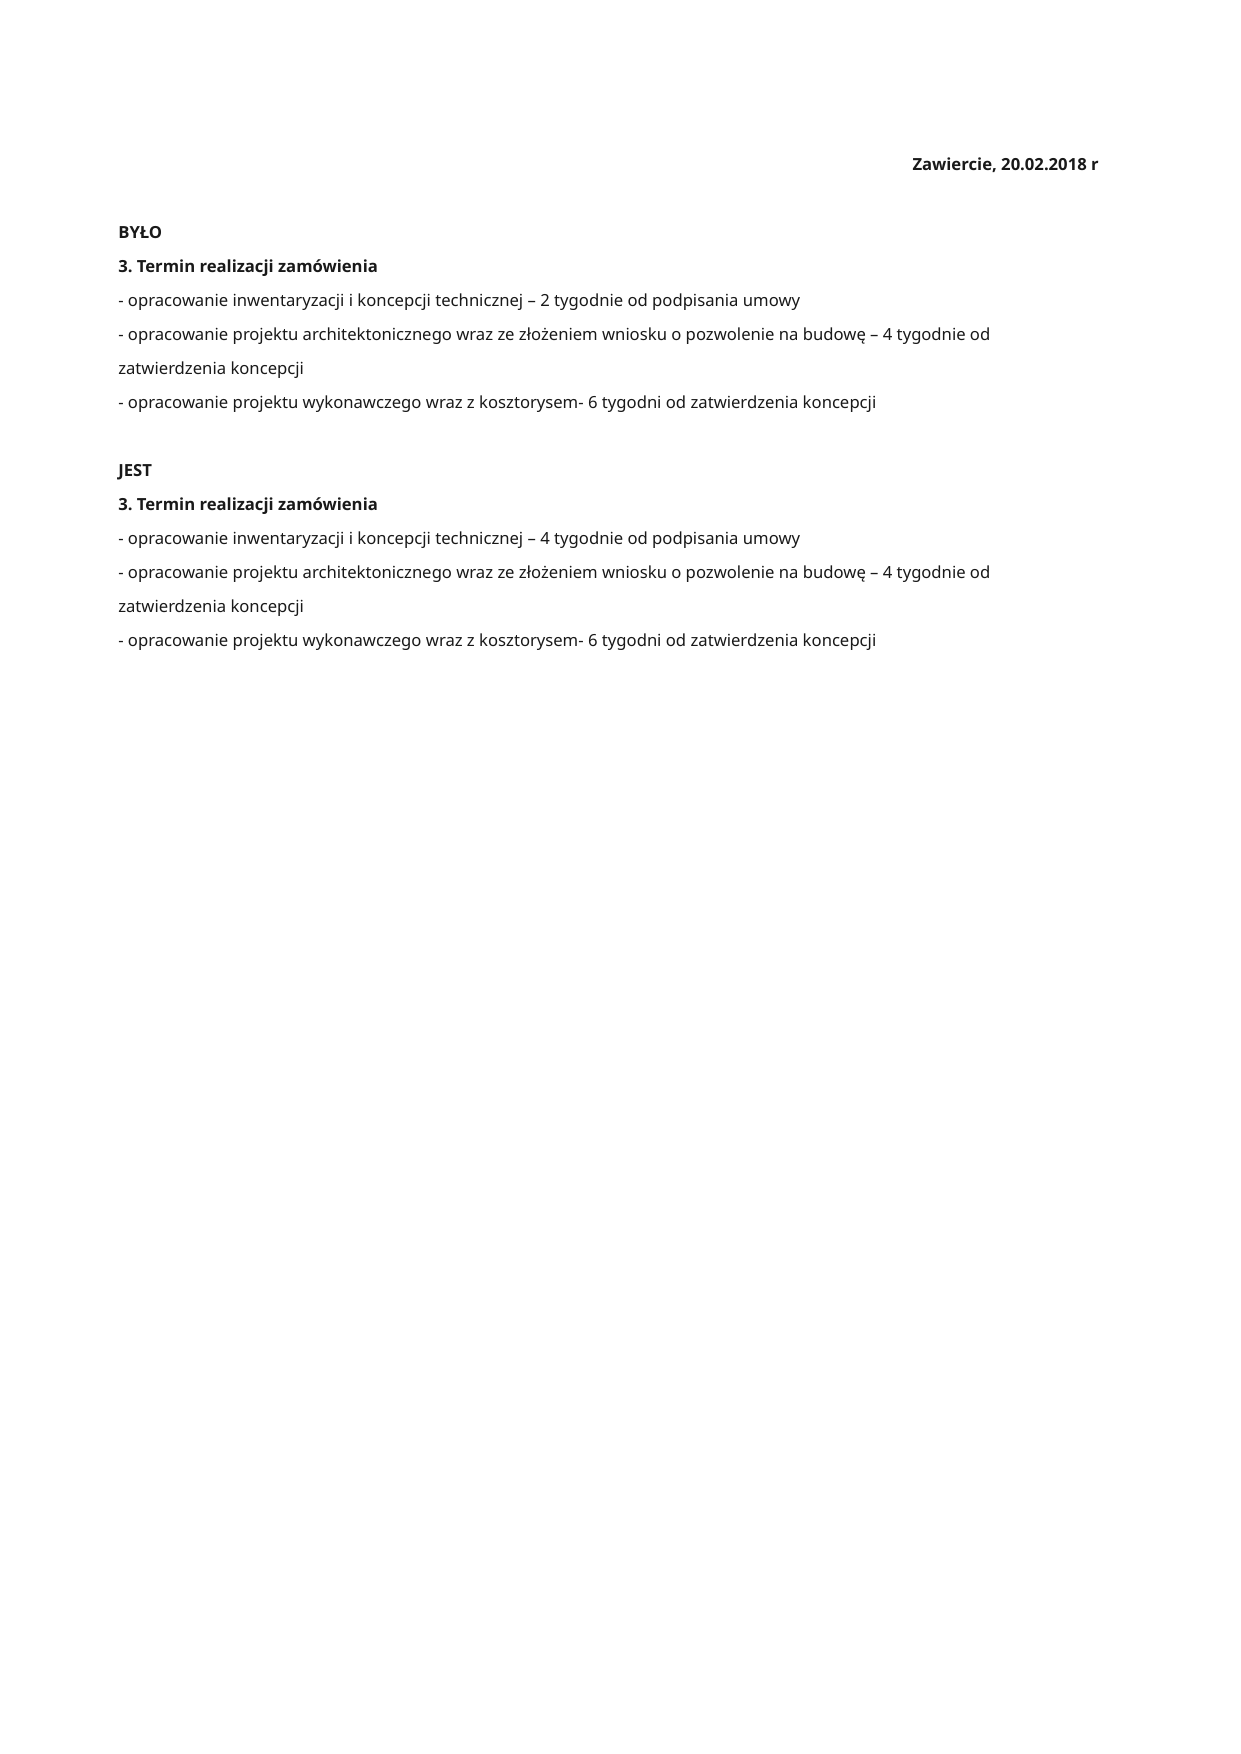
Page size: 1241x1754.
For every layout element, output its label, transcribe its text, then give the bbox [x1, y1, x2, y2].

text - opracowanie projektu wykonawczego wraz z kosztorysem- 6 tygodni od zatwierdzenia koncepcji [118, 629, 1098, 652]
text - opracowanie inwentaryzacji i koncepcji technicznej – 2 tygodnie od podpisania umowy [118, 288, 1098, 311]
text - opracowanie projektu wykonawczego wraz z kosztorysem- 6 tygodni od zatwierdzenia koncepcji [118, 391, 1098, 413]
text - opracowanie projektu architektonicznego wraz ze złożeniem wniosku o pozwolenie na budowę – 4 tygodnie od zatwierdzenia koncepcji [118, 322, 1098, 379]
text - opracowanie inwentaryzacji i koncepcji technicznej – 4 tygodnie od podpisania umowy [118, 527, 1098, 549]
text Zawiercie, 20.02.2018 r [118, 152, 1098, 175]
text 3. Termin realizacji zamówienia [118, 493, 1098, 516]
text BYŁO [118, 220, 1098, 243]
text JEST [118, 459, 1098, 481]
text - opracowanie projektu architektonicznego wraz ze złożeniem wniosku o pozwolenie na budowę – 4 tygodnie od zatwierdzenia koncepcji [118, 561, 1098, 618]
text 3. Termin realizacji zamówienia [118, 254, 1098, 277]
